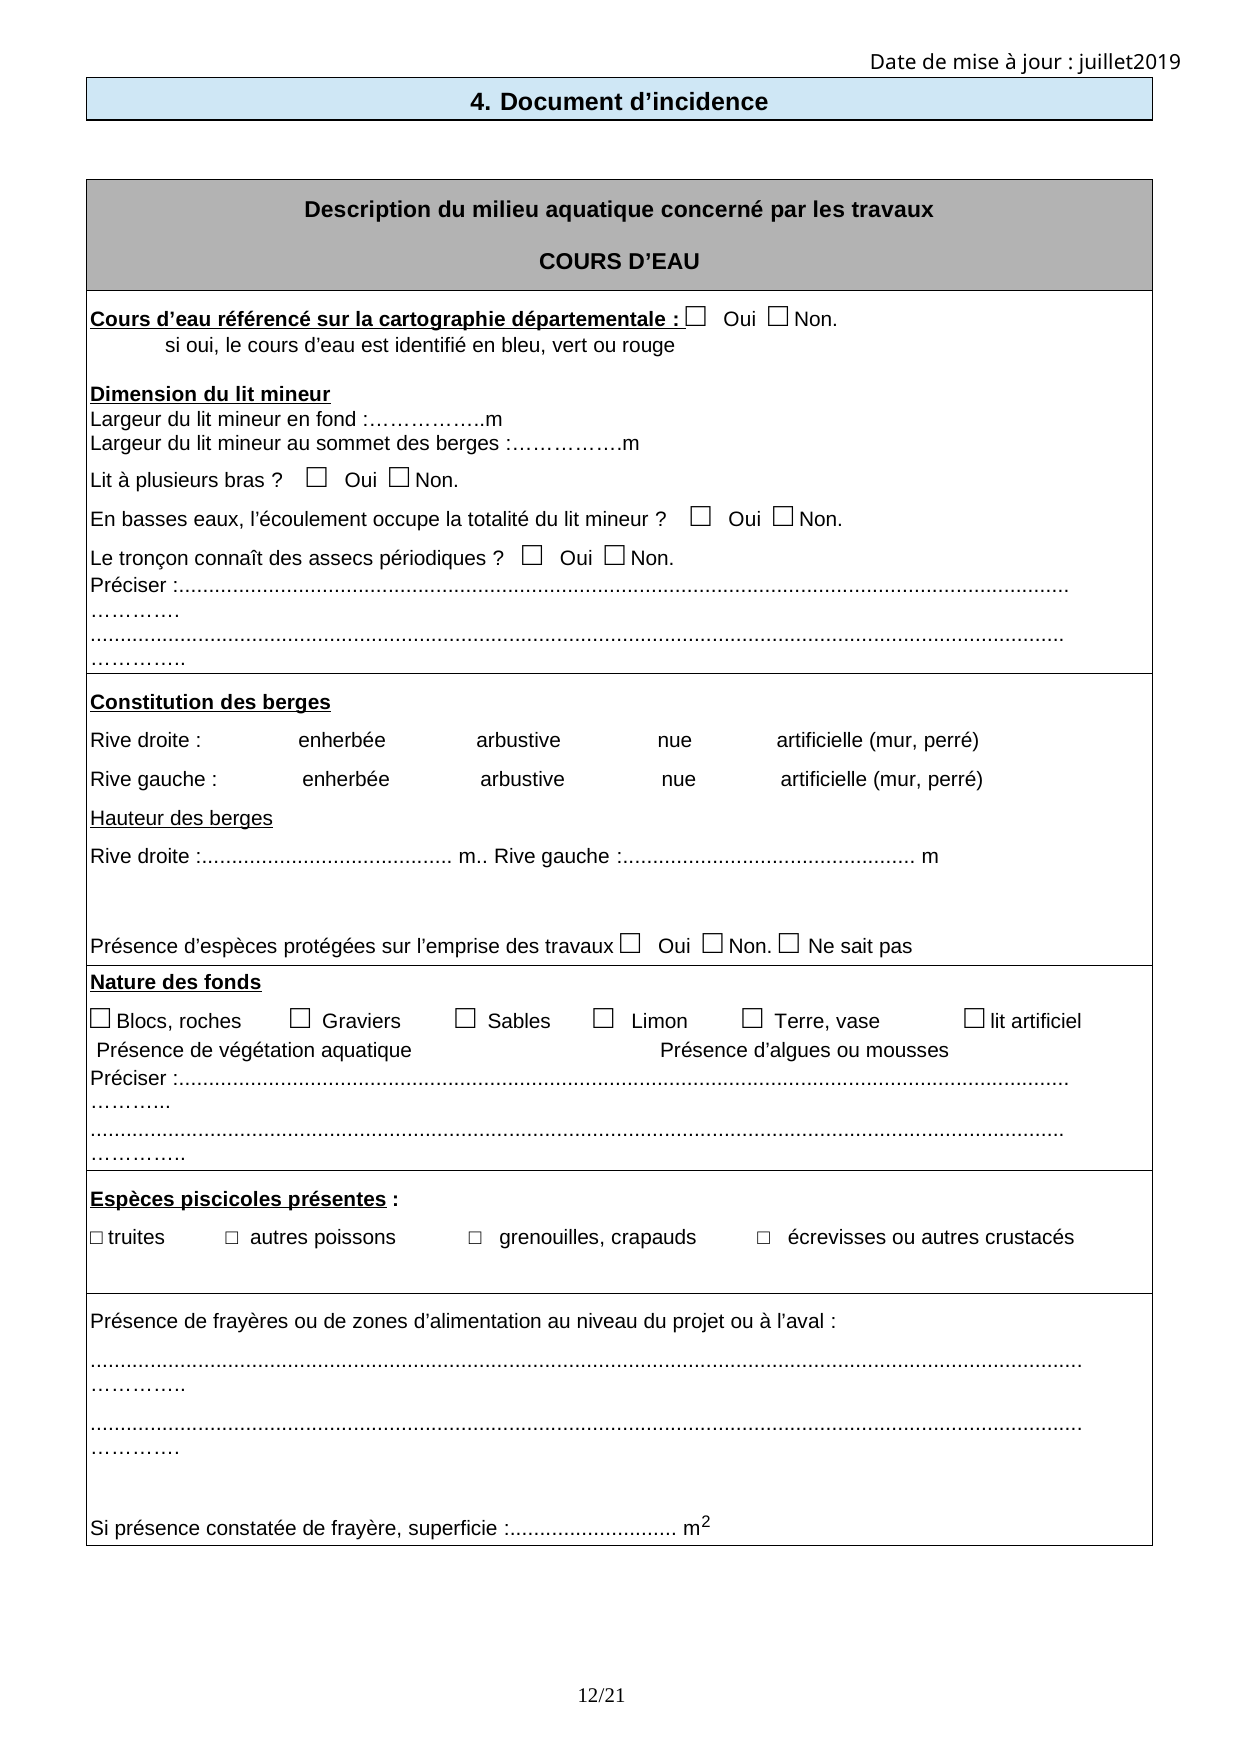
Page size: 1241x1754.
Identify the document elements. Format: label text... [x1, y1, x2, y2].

table_cell Présence de frayères ou de zones d’alimentation au niveau du projet ou à l’aval : ...................................................................................................................................................................... ………….. ...................................................................................................................................................................... …………. Si présence constatée de frayère, superficie :............................ m2 [87, 1294, 1152, 1545]
table_cell Constitution des berges Rive droite : enherbée arbustive nue artificielle (mur, perré) Rive gauche : enherbée arbustive nue artificielle (mur, perré) Hauteur des berges Rive droite :.......................................... m.. Rive gauche :................................................. m Présence d’espèces protégées sur l’emprise des travaux □ Oui □ Non. □ Ne sait pas [87, 674, 1152, 965]
table_cell Espèces piscicoles présentes : □ truites □ autres poissons □ grenouilles, crapauds □ écrevisses ou autres crustacés [87, 1171, 1152, 1293]
table_cell [86, 121, 1153, 179]
table_cell Description du milieu aquatique concerné par les travaux COURS D’EAU [87, 180, 1152, 290]
table_header Document d’incidence [87, 78, 1152, 119]
table_cell Nature des fonds □ Blocs, roches □ Graviers □ Sables □ Limon □ Terre, vase □ lit artificiel Présence de végétation aquatique Présence d’algues ou mousses Préciser :..................................................................................................................................................... ………... ................................................................................................................................................................... ………….. [87, 966, 1152, 1170]
table_cell Cours d’eau référencé sur la cartographie départementale : □ Oui □ Non. si oui, le cours d’eau est identifié en bleu, vert ou rouge Dimension du lit mineur Largeur du lit mineur en fond :……………..m Largeur du lit mineur au sommet des berges :…………….m Lit à plusieurs bras ? □ Oui □ Non. En basses eaux, l’écoulement occupe la totalité du lit mineur ? □ Oui □ Non. Le tronçon connaît des assecs périodiques ? □ Oui □ Non. Préciser :..................................................................................................................................................... …………. ................................................................................................................................................................... ………….. [87, 291, 1152, 673]
